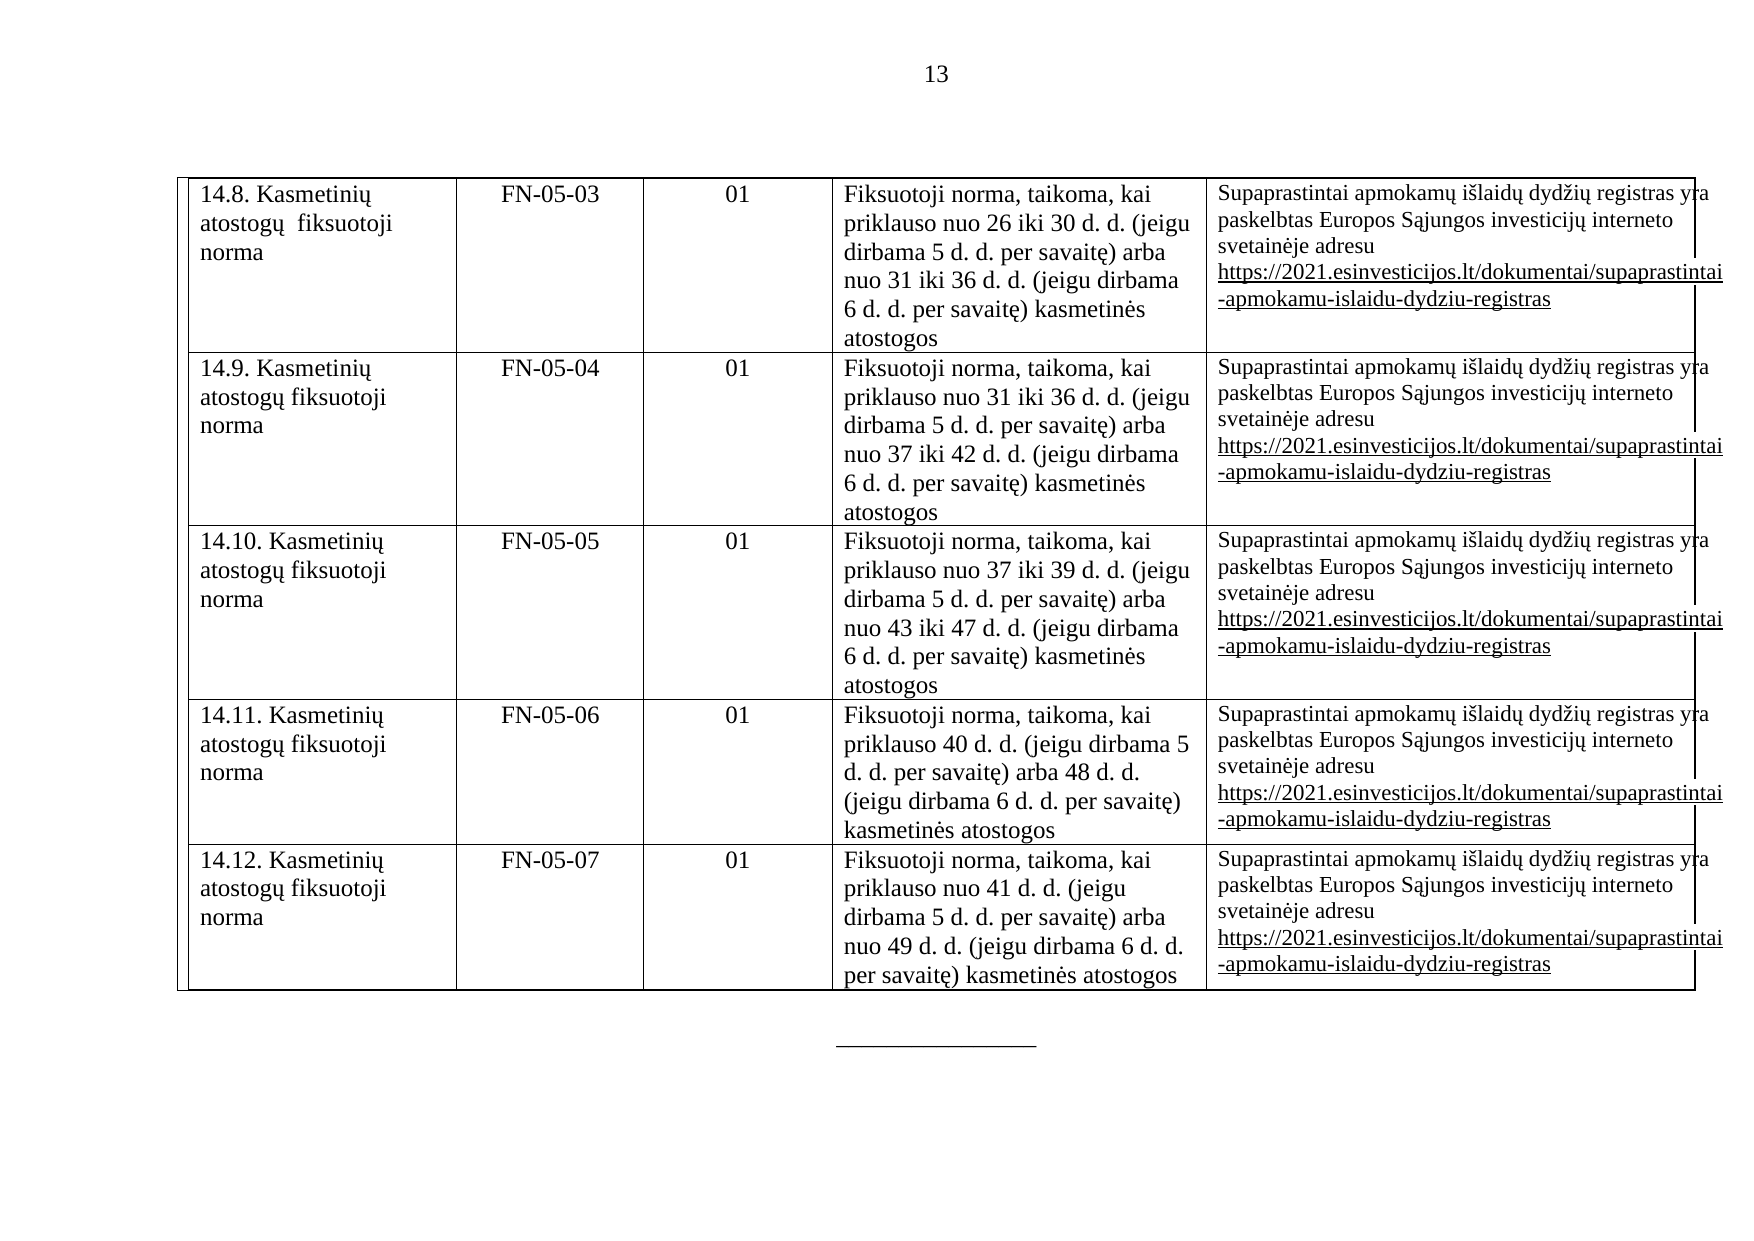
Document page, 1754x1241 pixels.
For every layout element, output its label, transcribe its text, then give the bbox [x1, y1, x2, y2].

text ________________ [177, 1021, 1695, 1049]
table_cell [178, 178, 188, 989]
table_cell 01 [644, 353, 832, 525]
table_cell 14.11. Kasmetinių atostogų fiksuotoji norma [189, 700, 456, 844]
table_cell Supaprastintai apmokamų išlaidų dydžių registras yra paskelbtas Europos Sąjungos investicijų interneto svetainėje adresu https://2021.esinvesticijos.lt/dokumentai/supaprastintai-apmokamu-islaidu-dydziu-registras [1207, 845, 1694, 988]
table_cell 01 [644, 179, 832, 352]
table_cell 14.10. Kasmetinių atostogų fiksuotoji norma [189, 526, 456, 699]
table_cell Supaprastintai apmokamų išlaidų dydžių registras yra paskelbtas Europos Sąjungos investicijų interneto svetainėje adresu https://2021.esinvesticijos.lt/dokumentai/supaprastintai-apmokamu-islaidu-dydziu-registras [1207, 179, 1694, 352]
table_cell 01 [644, 700, 832, 844]
table_cell Fiksuotoji norma, taikoma, kai priklauso nuo 31 iki 36 d. d. (jeigu dirbama 5 d. d. per savaitę) arba nuo 37 iki 42 d. d. (jeigu dirbama 6 d. d. per savaitę) kasmetinės atostogos [833, 353, 1206, 525]
table_cell Fiksuotoji norma, taikoma, kai priklauso nuo 26 iki 30 d. d. (jeigu dirbama 5 d. d. per savaitę) arba nuo 31 iki 36 d. d. (jeigu dirbama 6 d. d. per savaitę) kasmetinės atostogos [833, 179, 1206, 352]
table_cell Supaprastintai apmokamų išlaidų dydžių registras yra paskelbtas Europos Sąjungos investicijų interneto svetainėje adresu https://2021.esinvesticijos.lt/dokumentai/supaprastintai-apmokamu-islaidu-dydziu-registras [1207, 700, 1694, 844]
table_cell 14.9. Kasmetinių atostogų fiksuotoji norma [189, 353, 456, 525]
table_cell FN-05-05 [457, 526, 643, 699]
table_cell Supaprastintai apmokamų išlaidų dydžių registras yra paskelbtas Europos Sąjungos investicijų interneto svetainėje adresu https://2021.esinvesticijos.lt/dokumentai/supaprastintai-apmokamu-islaidu-dydziu-registras [1207, 353, 1694, 525]
table_cell 14.8. Kasmetinių atostogų fiksuotoji norma [189, 179, 456, 352]
table_cell FN-05-03 [457, 179, 643, 352]
table_cell FN-05-06 [457, 700, 643, 844]
table_cell Fiksuotoji norma, taikoma, kai priklauso nuo 41 d. d. (jeigu dirbama 5 d. d. per savaitę) arba nuo 49 d. d. (jeigu dirbama 6 d. d. per savaitę) kasmetinės atostogos [833, 845, 1206, 988]
table_cell FN-05-07 [457, 845, 643, 988]
table_cell Fiksuotoji norma, taikoma, kai priklauso nuo 37 iki 39 d. d. (jeigu dirbama 5 d. d. per savaitę) arba nuo 43 iki 47 d. d. (jeigu dirbama 6 d. d. per savaitę) kasmetinės atostogos [833, 526, 1206, 699]
table_cell 14.12. Kasmetinių atostogų fiksuotoji norma [189, 845, 456, 988]
table_cell 01 [644, 526, 832, 699]
table_cell Supaprastintai apmokamų išlaidų dydžių registras yra paskelbtas Europos Sąjungos investicijų interneto svetainėje adresu https://2021.esinvesticijos.lt/dokumentai/supaprastintai-apmokamu-islaidu-dydziu-registras [1207, 526, 1694, 699]
table_cell 01 [644, 845, 832, 988]
table_cell Fiksuotoji norma, taikoma, kai priklauso 40 d. d. (jeigu dirbama 5 d. d. per savaitę) arba 48 d. d. (jeigu dirbama 6 d. d. per savaitę) kasmetinės atostogos [833, 700, 1206, 844]
table_cell FN-05-04 [457, 353, 643, 525]
